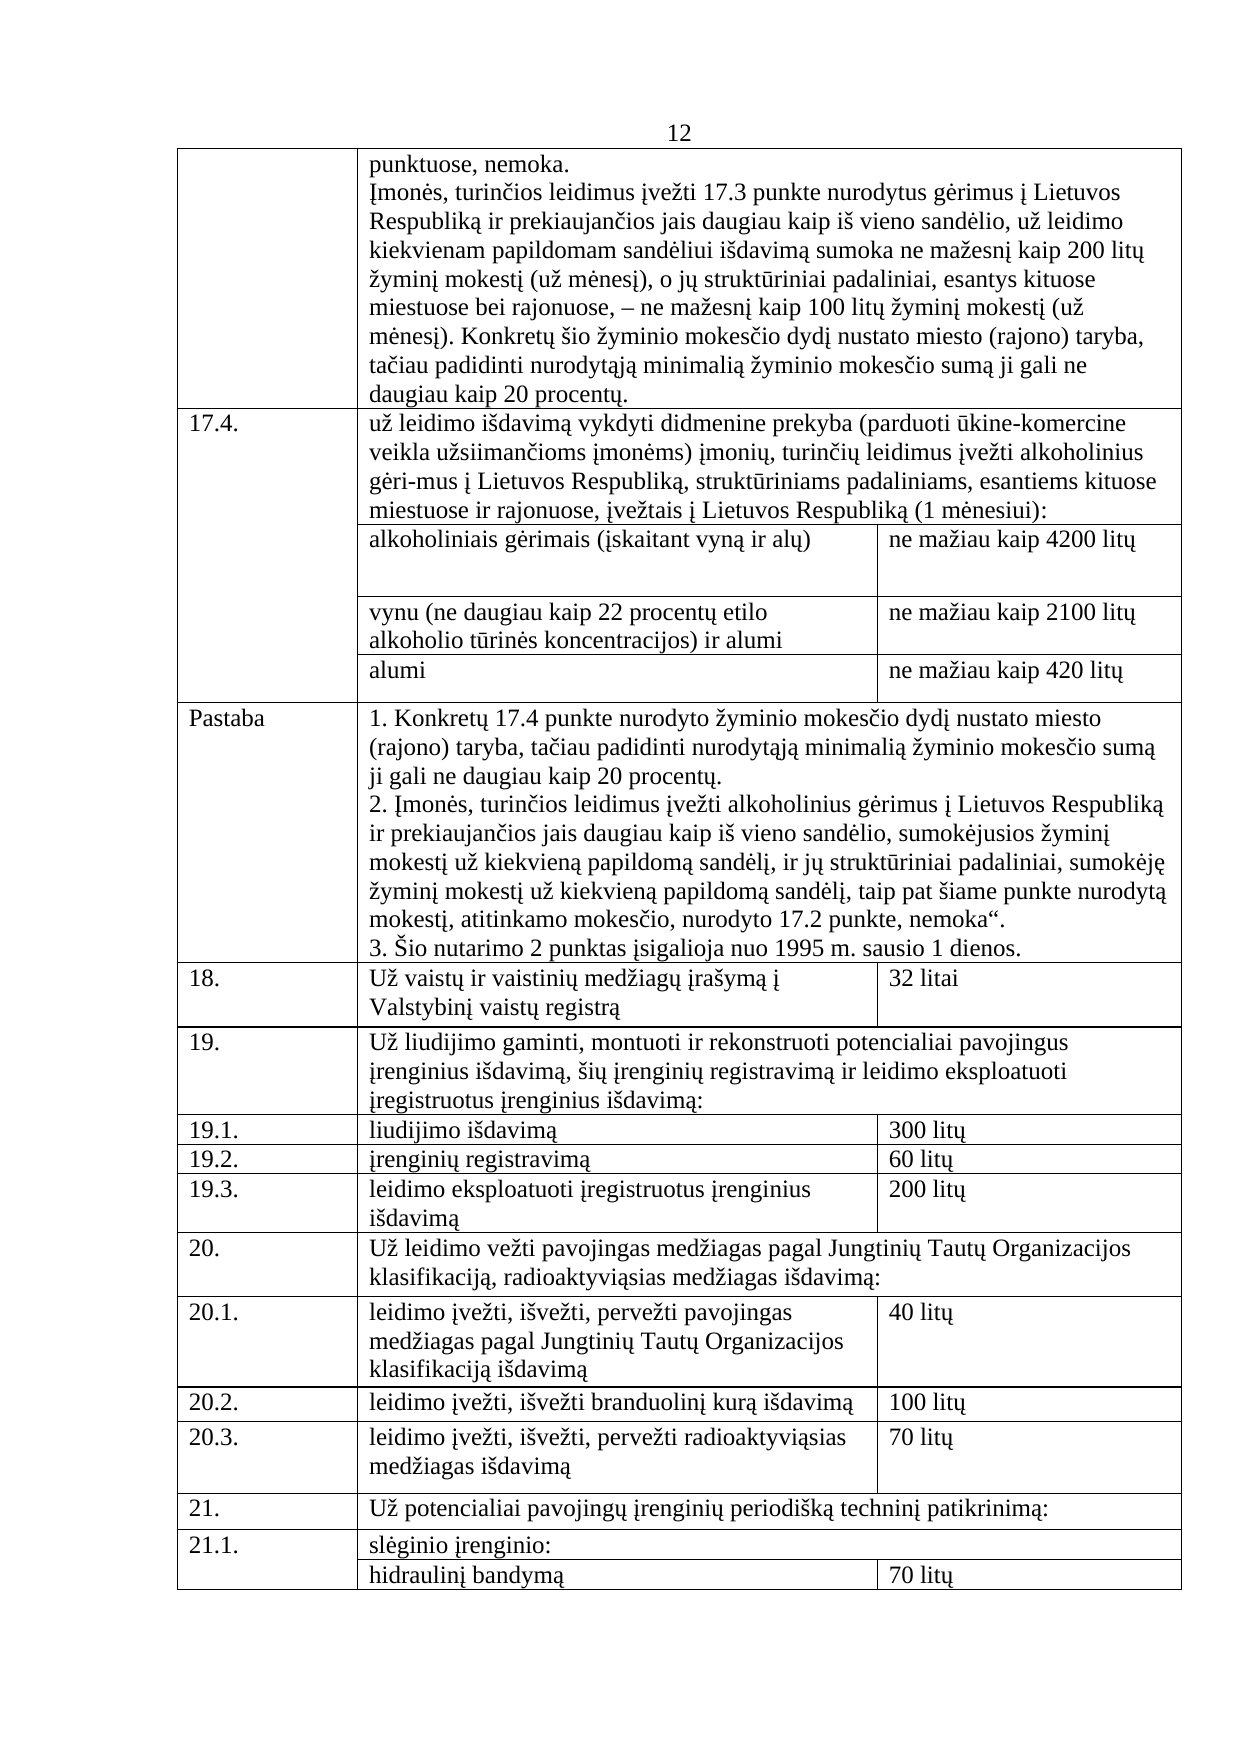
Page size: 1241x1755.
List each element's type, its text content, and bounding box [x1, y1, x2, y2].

table_cell liudijimo išdavimą [358, 1115, 877, 1143]
table_cell hidraulinį bandymą [358, 1560, 877, 1589]
table_cell alumi [358, 655, 877, 702]
table_cell 18. [178, 963, 357, 1026]
table_cell 100 litų [878, 1388, 1181, 1421]
table_cell [178, 149, 357, 407]
table_cell 19.1. [178, 1115, 357, 1143]
table_cell 20.3. [178, 1422, 357, 1492]
table_cell 19.2. [178, 1145, 357, 1173]
table_cell vynu (ne daugiau kaip 22 procentų etilo alkoholio tūrinės koncentracijos) ir alumi [358, 597, 877, 654]
table_cell Už liudijimo gaminti, montuoti ir rekonstruoti potencialiai pavojingus įrenginius išdavimą, šių įrenginių registravimą ir leidimo eksploatuoti įregistruotus įrenginius išdavimą: [358, 1028, 1181, 1114]
table_cell už leidimo išdavimą vykdyti didmenine prekyba (parduoti ūkine-komercine veikla užsiimančioms įmonėms) įmonių, turinčių leidimus įvežti alkoholinius gėri-mus į Lietuvos Respubliką, struktūriniams padaliniams, esantiems kituose miestuose ir rajonuose, įvežtais į Lietuvos Respubliką (1 mėnesiui): [358, 409, 1181, 523]
table_cell 300 litų [878, 1115, 1181, 1143]
table_cell Už vaistų ir vaistinių medžiagų įrašymą į Valstybinį vaistų registrą [358, 963, 877, 1026]
table_cell Už leidimo vežti pavojingas medžiagas pagal Jungtinių Tautų Organizacijos klasifikaciją, radioaktyviąsias medžiagas išdavimą: [358, 1233, 1181, 1296]
table_cell 21. [178, 1494, 357, 1529]
table_cell 1. Konkretų 17.4 punkte nurodyto žyminio mokesčio dydį nustato miesto (rajono) taryba, tačiau padidinti nurodytąją minimalią žyminio mokesčio sumą ji gali ne daugiau kaip 20 procentų. 2. Įmonės, turinčios leidimus įvežti alkoholinius gėrimus į Lietuvos Respubliką ir prekiaujančios jais daugiau kaip iš vieno sandėlio, sumokėjusios žyminį mokestį už kiekvieną papildomą sandėlį, ir jų struktūriniai padaliniai, sumokėję žyminį mokestį už kiekvieną papildomą sandėlį, taip pat šiame punkte nurodytą mokestį, atitinkamo mokesčio, nurodyto 17.2 punkte, nemoka“. 3. Šio nutarimo 2 punktas įsigalioja nuo 1995 m. sausio 1 dienos. [358, 703, 1181, 962]
table_cell alkoholiniais gėrimais (įskaitant vyną ir alų) [358, 525, 877, 596]
table_cell 20.1. [178, 1297, 357, 1386]
table_cell ne mažiau kaip 420 litų [878, 655, 1181, 702]
table_cell 70 litų [878, 1560, 1181, 1589]
table_cell 17.4. [178, 409, 357, 702]
table_cell 32 litai [878, 963, 1181, 1026]
table_cell 21.1. [178, 1530, 357, 1589]
table_cell ne mažiau kaip 4200 litų [878, 525, 1181, 596]
table_cell 20.2. [178, 1388, 357, 1421]
table_cell leidimo įvežti, išvežti, pervežti radioaktyviąsias medžiagas išdavimą [358, 1422, 877, 1492]
table_cell Pastaba [178, 703, 357, 962]
table_cell leidimo įvežti, išvežti branduolinį kurą išdavimą [358, 1388, 877, 1421]
table_cell punktuose, nemoka. Įmonės, turinčios leidimus įvežti 17.3 punkte nurodytus gėrimus į Lietuvos Respubliką ir prekiaujančios jais daugiau kaip iš vieno sandėlio, už leidimo kiekvienam papildomam sandėliui išdavimą sumoka ne mažesnį kaip 200 litų žyminį mokestį (už mėnesį), o jų struktūriniai padaliniai, esantys kituose miestuose bei rajonuose, – ne mažesnį kaip 100 litų žyminį mokestį (už mėnesį). Konkretų šio žyminio mokesčio dydį nustato miesto (rajono) taryba, tačiau padidinti nurodytąją minimalią žyminio mokesčio sumą ji gali ne daugiau kaip 20 procentų. [358, 149, 1181, 407]
table_cell įrenginių registravimą [358, 1145, 877, 1173]
table_cell 19. [178, 1028, 357, 1114]
table_cell 70 litų [878, 1422, 1181, 1492]
table_cell leidimo įvežti, išvežti, pervežti pavojingas medžiagas pagal Jungtinių Tautų Organizacijos klasifikaciją išdavimą [358, 1297, 877, 1386]
table_cell 19.3. [178, 1174, 357, 1232]
table_cell 40 litų [878, 1297, 1181, 1386]
table_cell 200 litų [878, 1174, 1181, 1232]
table_cell 20. [178, 1233, 357, 1296]
table_cell Už potencialiai pavojingų įrenginių periodišką techninį patikrinimą: [358, 1494, 1181, 1529]
table_cell slėginio įrenginio: [358, 1530, 1181, 1559]
table_cell ne mažiau kaip 2100 litų [878, 597, 1181, 654]
table_cell 60 litų [878, 1145, 1181, 1173]
table_cell leidimo eksploatuoti įregistruotus įrenginius išdavimą [358, 1174, 877, 1232]
